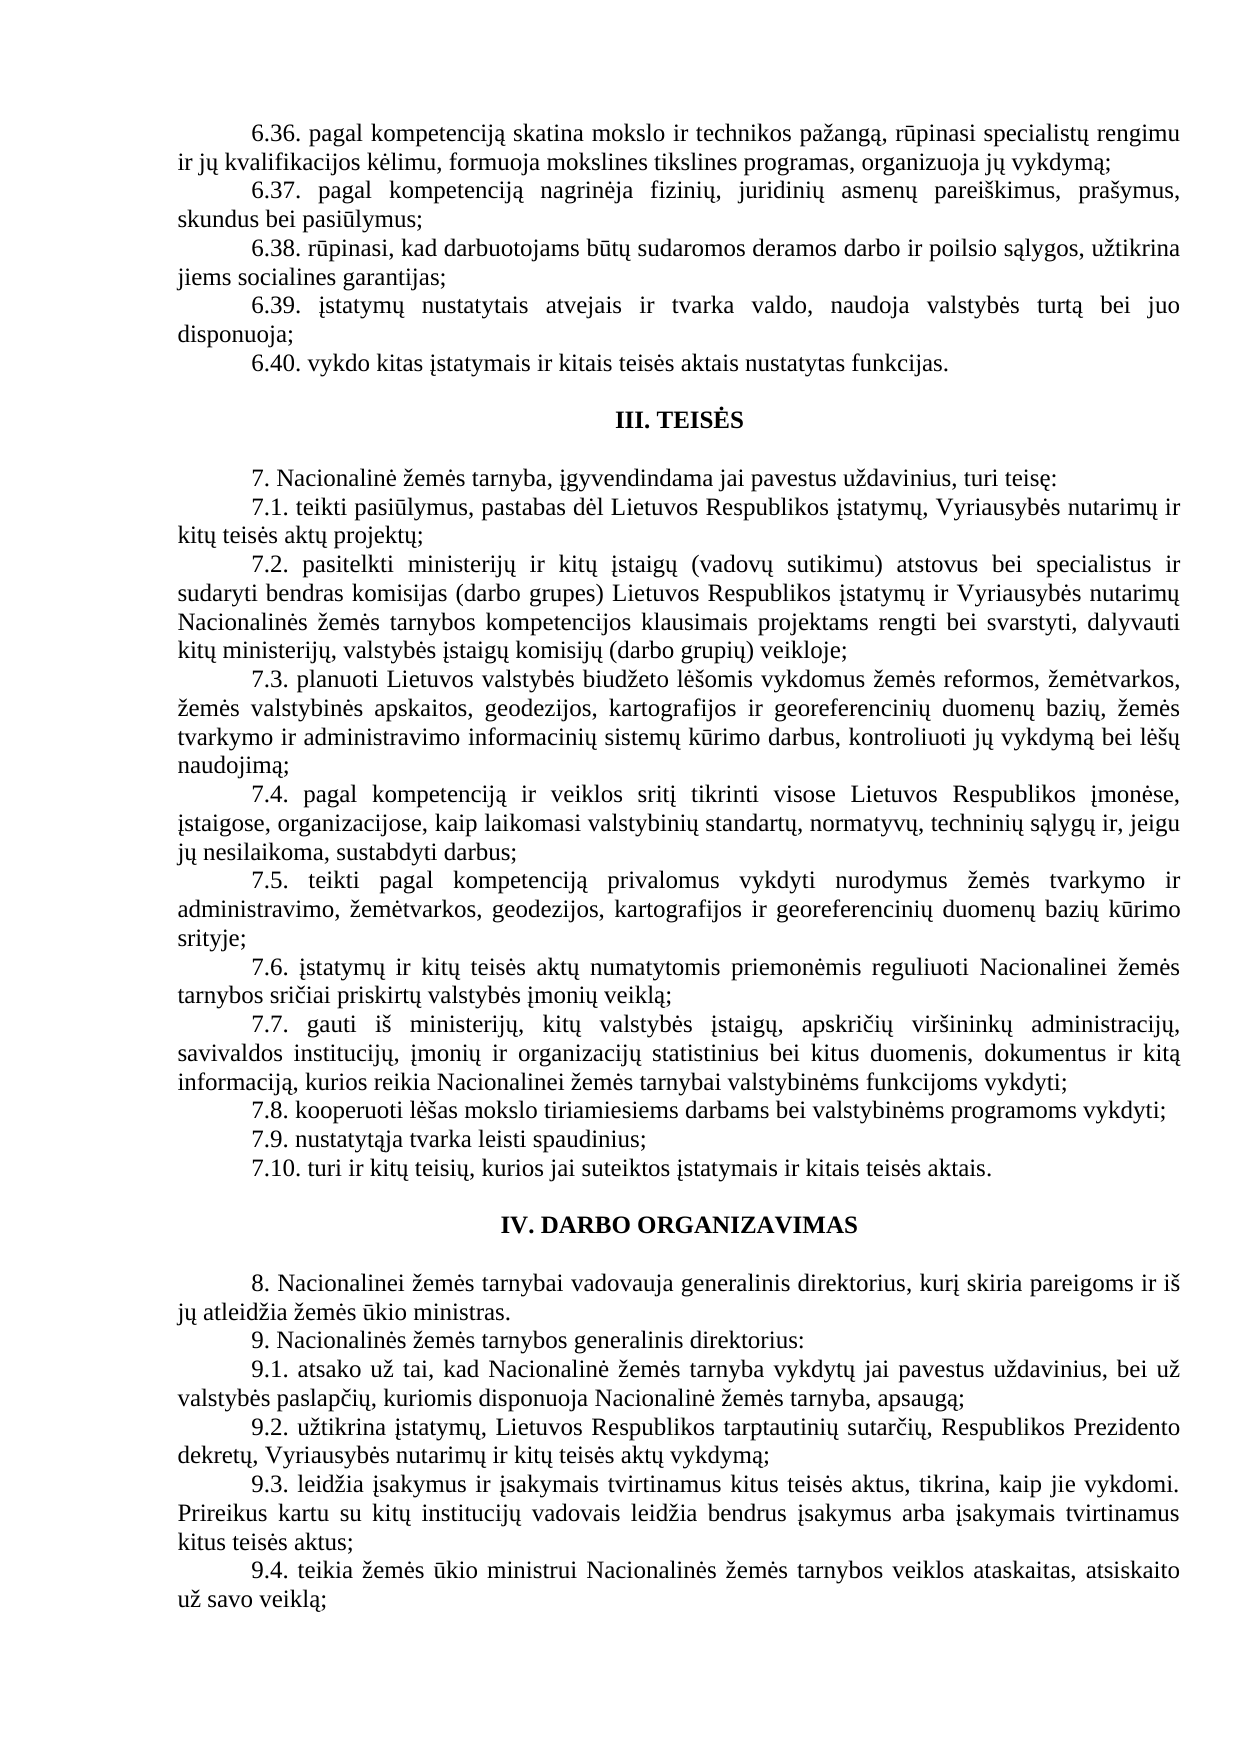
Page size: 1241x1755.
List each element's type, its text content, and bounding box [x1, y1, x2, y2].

text 7.8. kooperuoti lėšas mokslo tiriamiesiems darbams bei valstybinėms programoms vykdyti; [177, 1096, 1181, 1124]
text 6.39. įstatymų nustatytais atvejais ir tvarka valdo, naudoja valstybės turtą bei juo disponuoja; [177, 291, 1181, 348]
text 7.10. turi ir kitų teisių, kurios jai suteiktos įstatymais ir kitais teisės aktais. [177, 1153, 1181, 1182]
text 9.4. teikia žemės ūkio ministrui Nacionalinės žemės tarnybos veiklos ataskaitas, atsiskaito už savo veiklą; [177, 1556, 1181, 1613]
text 7.6. įstatymų ir kitų teisės aktų numatytomis priemonėmis reguliuoti Nacionalinei žemės tarnybos sričiai priskirtų valstybės įmonių veiklą; [177, 952, 1181, 1009]
text 7. Nacionalinė žemės tarnyba, įgyvendindama jai pavestus uždavinius, turi teisę: [177, 463, 1181, 492]
text 7.3. planuoti Lietuvos valstybės biudžeto lėšomis vykdomus žemės reformos, žemėtvarkos, žemės valstybinės apskaitos, geodezijos, kartografijos ir georeferencinių duomenų bazių, žemės tvarkymo ir administravimo informacinių sistemų kūrimo darbus, kontroliuoti jų vykdymą bei lėšų naudojimą; [177, 664, 1181, 779]
text 7.7. gauti iš ministerijų, kitų valstybės įstaigų, apskričių viršininkų administracijų, savivaldos institucijų, įmonių ir organizacijų statistinius bei kitus duomenis, dokumentus ir kitą informaciją, kurios reikia Nacionalinei žemės tarnybai valstybinėms funkcijoms vykdyti; [177, 1009, 1181, 1096]
text 9. Nacionalinės žemės tarnybos generalinis direktorius: [177, 1326, 1181, 1354]
text 7.9. nustatytąja tvarka leisti spaudinius; [177, 1124, 1181, 1153]
text 9.2. užtikrina įstatymų, Lietuvos Respublikos tarptautinių sutarčių, Respublikos Prezidento dekretų, Vyriausybės nutarimų ir kitų teisės aktų vykdymą; [177, 1412, 1181, 1469]
text 6.37. pagal kompetenciją nagrinėja fizinių, juridinių asmenų pareiškimus, prašymus, skundus bei pasiūlymus; [177, 176, 1181, 233]
text 7.5. teikti pagal kompetenciją privalomus vykdyti nurodymus žemės tvarkymo ir administravimo, žemėtvarkos, geodezijos, kartografijos ir georeferencinių duomenų bazių kūrimo srityje; [177, 866, 1181, 952]
text 6.36. pagal kompetenciją skatina mokslo ir technikos pažangą, rūpinasi specialistų rengimu ir jų kvalifikacijos kėlimu, formuoja mokslines tikslines programas, organizuoja jų vykdymą; [177, 118, 1181, 176]
text 7.4. pagal kompetenciją ir veiklos sritį tikrinti visose Lietuvos Respublikos įmonėse, įstaigose, organizacijose, kaip laikomasi valstybinių standartų, normatyvų, techninių sąlygų ir, jeigu jų nesilaikoma, sustabdyti darbus; [177, 779, 1181, 866]
text 9.3. leidžia įsakymus ir įsakymais tvirtinamus kitus teisės aktus, tikrina, kaip jie vykdomi. Prireikus kartu su kitų institucijų vadovais leidžia bendrus įsakymus arba įsakymais tvirtinamus kitus teisės aktus; [177, 1469, 1181, 1556]
text 9.1. atsako už tai, kad Nacionalinė žemės tarnyba vykdytų jai pavestus uždavinius, bei už valstybės paslapčių, kuriomis disponuoja Nacionalinė žemės tarnyba, apsaugą; [177, 1354, 1181, 1412]
text 7.1. teikti pasiūlymus, pastabas dėl Lietuvos Respublikos įstatymų, Vyriausybės nutarimų ir kitų teisės aktų projektų; [177, 492, 1181, 549]
text 7.2. pasitelkti ministerijų ir kitų įstaigų (vadovų sutikimu) atstovus bei specialistus ir sudaryti bendras komisijas (darbo grupes) Lietuvos Respublikos įstatymų ir Vyriausybės nutarimų Nacionalinės žemės tarnybos kompetencijos klausimais projektams rengti bei svarstyti, dalyvauti kitų ministerijų, valstybės įstaigų komisijų (darbo grupių) veikloje; [177, 549, 1181, 664]
text III. TEISĖS [177, 406, 1181, 434]
text 6.38. rūpinasi, kad darbuotojams būtų sudaromos deramos darbo ir poilsio sąlygos, užtikrina jiems socialines garantijas; [177, 233, 1181, 291]
text 6.40. vykdo kitas įstatymais ir kitais teisės aktais nustatytas funkcijas. [177, 348, 1181, 377]
text 8. Nacionalinei žemės tarnybai vadovauja generalinis direktorius, kurį skiria pareigoms ir iš jų atleidžia žemės ūkio ministras. [177, 1268, 1181, 1326]
text IV. DARBO ORGANIZAVIMAS [177, 1211, 1181, 1239]
